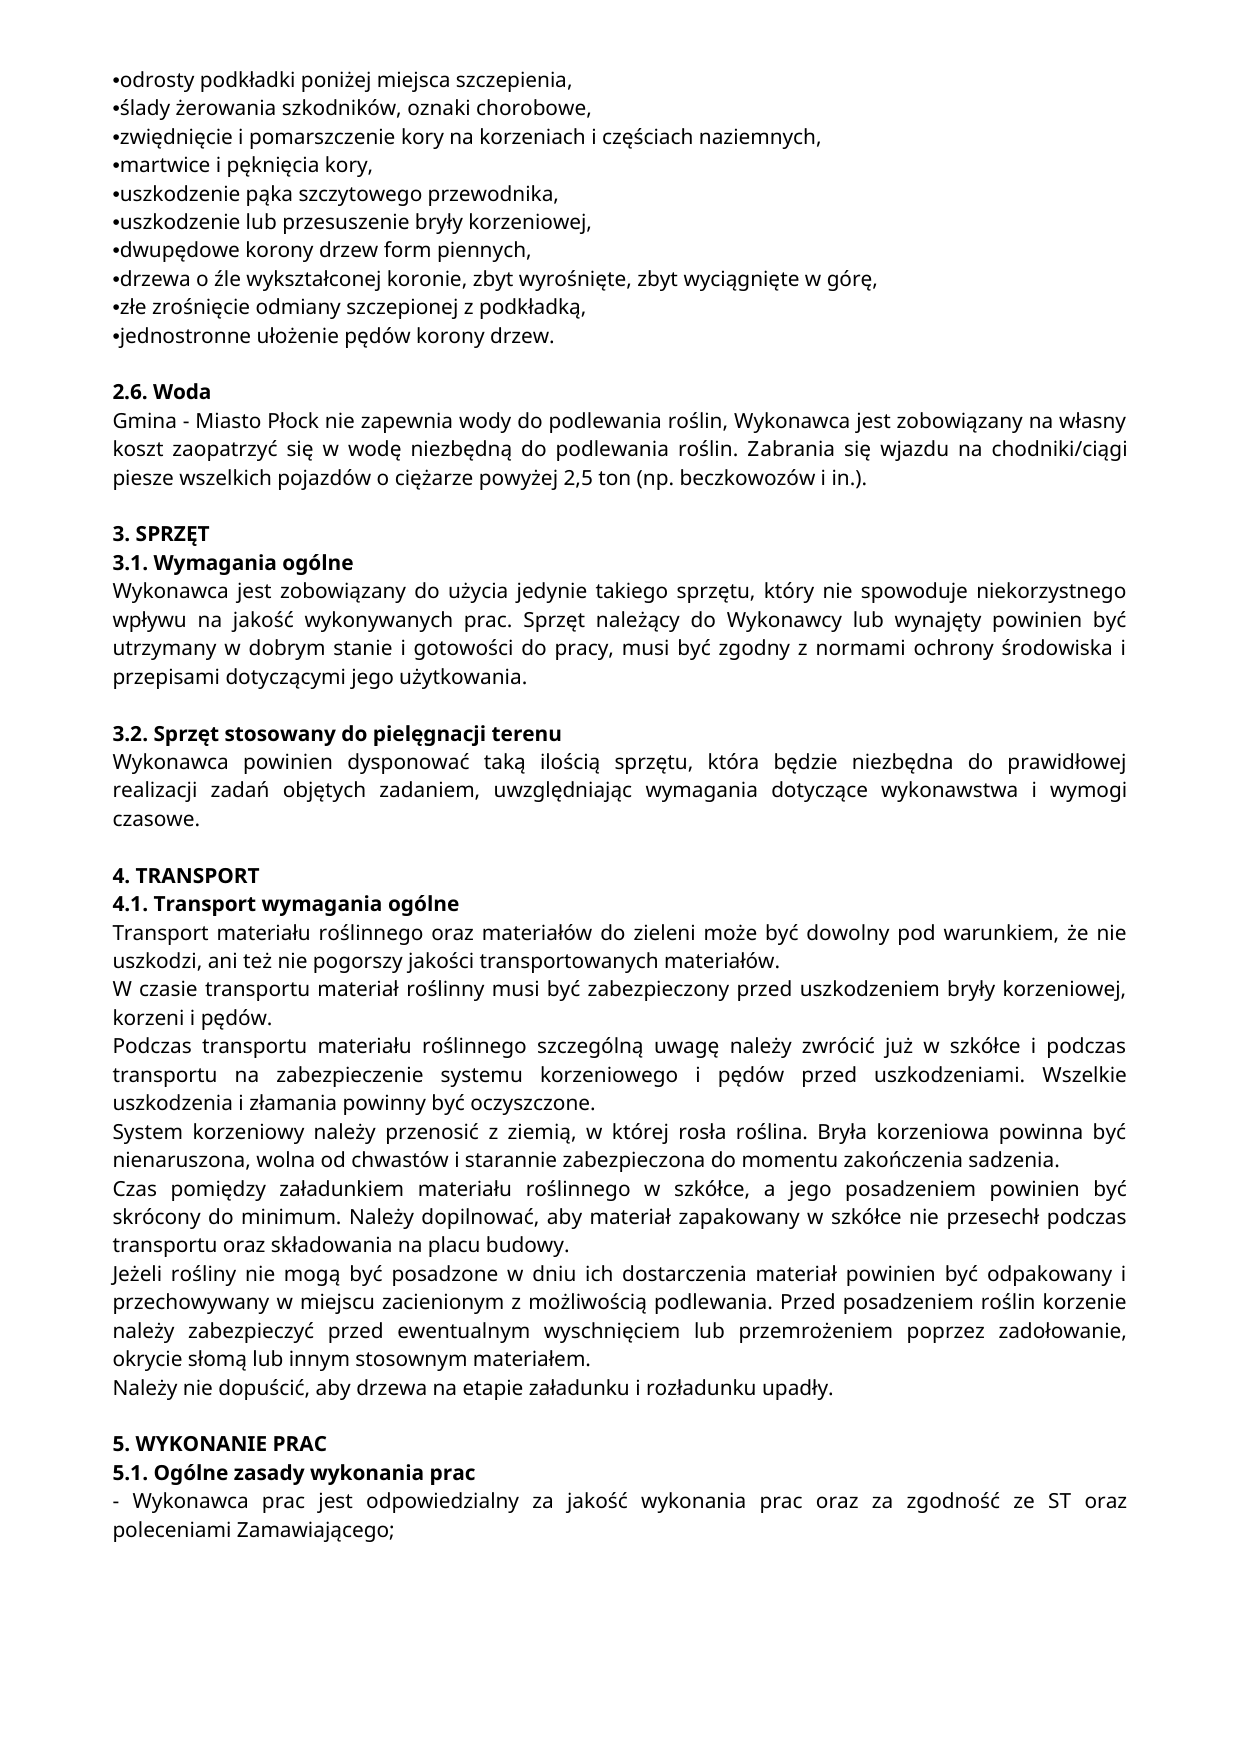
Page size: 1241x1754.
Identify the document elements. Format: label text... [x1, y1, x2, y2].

text Gmina - Miasto Płock nie zapewnia wody do podlewania roślin, Wykonawca jest zobowiązany na własny koszt zaopatrzyć się w wodę niezbędną do podlewania roślin. Zabrania się wjazdu na chodniki/ciągi piesze wszelkich pojazdów o ciężarze powyżej 2,5 ton (np. beczkowozów i in.). [112, 406, 1128, 491]
text 4. TRANSPORT [112, 861, 1128, 889]
text 3.2. Sprzęt stosowany do pielęgnacji terenu [112, 719, 1128, 747]
text 5. WYKONANIE PRAC [112, 1429, 1128, 1458]
text Podczas transportu materiału roślinnego szczególną uwagę należy zwrócić już w szkółce i podczas transportu na zabezpieczenie systemu korzeniowego i pędów przed uszkodzeniami. Wszelkie uszkodzenia i złamania powinny być oczyszczone. [112, 1031, 1128, 1117]
text Transport materiału roślinnego oraz materiałów do zieleni może być dowolny pod warunkiem, że nie uszkodzi, ani też nie pogorszy jakości transportowanych materiałów. [112, 918, 1128, 974]
list złe zrośnięcie odmiany szczepionej z podkładką, [112, 292, 1128, 321]
list odrosty podkładki poniżej miejsca szczepienia, [112, 65, 1128, 93]
text System korzeniowy należy przenosić z ziemią, w której rosła roślina. Bryła korzeniowa powinna być nienaruszona, wolna od chwastów i starannie zabezpieczona do momentu zakończenia sadzenia. [112, 1117, 1128, 1174]
list drzewa o źle wykształconej koronie, zbyt wyrośnięte, zbyt wyciągnięte w górę, [112, 264, 1128, 292]
text W czasie transportu materiał roślinny musi być zabezpieczony przed uszkodzeniem bryły korzeniowej, korzeni i pędów. [112, 974, 1128, 1031]
list martwice i pęknięcia kory, [112, 150, 1128, 179]
text 4.1. Transport wymagania ogólne [112, 889, 1128, 918]
list jednostronne ułożenie pędów korony drzew. [112, 321, 1128, 349]
text 2.6. Woda [112, 377, 1128, 406]
text Czas pomiędzy załadunkiem materiału roślinnego w szkółce, a jego posadzeniem powinien być skrócony do minimum. Należy dopilnować, aby materiał zapakowany w szkółce nie przesechł podczas transportu oraz składowania na placu budowy. [112, 1174, 1128, 1259]
list uszkodzenie pąka szczytowego przewodnika, [112, 179, 1128, 207]
text 5.1. Ogólne zasady wykonania prac [112, 1458, 1128, 1486]
text Jeżeli rośliny nie mogą być posadzone w dniu ich dostarczenia materiał powinien być odpakowany i przechowywany w miejscu zacienionym z możliwością podlewania. Przed posadzeniem roślin korzenie należy zabezpieczyć przed ewentualnym wyschnięciem lub przemrożeniem poprzez zadołowanie, okrycie słomą lub innym stosownym materiałem. [112, 1259, 1128, 1373]
list dwupędowe korony drzew form piennych, [112, 236, 1128, 264]
list ślady żerowania szkodników, oznaki chorobowe, [112, 93, 1128, 122]
text Należy nie dopuścić, aby drzewa na etapie załadunku i rozładunku upadły. [112, 1373, 1128, 1401]
list uszkodzenie lub przesuszenie bryły korzeniowej, [112, 207, 1128, 236]
text 3. SPRZĘT [112, 519, 1128, 548]
text - Wykonawca prac jest odpowiedzialny za jakość wykonania prac oraz za zgodność ze ST oraz poleceniami Zamawiającego; [112, 1486, 1128, 1543]
list zwiędnięcie i pomarszczenie kory na korzeniach i częściach naziemnych, [112, 122, 1128, 150]
text 3.1. Wymagania ogólne [112, 548, 1128, 576]
text Wykonawca powinien dysponować taką ilością sprzętu, która będzie niezbędna do prawidłowej realizacji zadań objętych zadaniem, uwzględniając wymagania dotyczące wykonawstwa i wymogi czasowe. [112, 747, 1128, 832]
text Wykonawca jest zobowiązany do użycia jedynie takiego sprzętu, który nie spowoduje niekorzystnego wpływu na jakość wykonywanych prac. Sprzęt należący do Wykonawcy lub wynajęty powinien być utrzymany w dobrym stanie i gotowości do pracy, musi być zgodny z normami ochrony środowiska i przepisami dotyczącymi jego użytkowania. [112, 576, 1128, 690]
